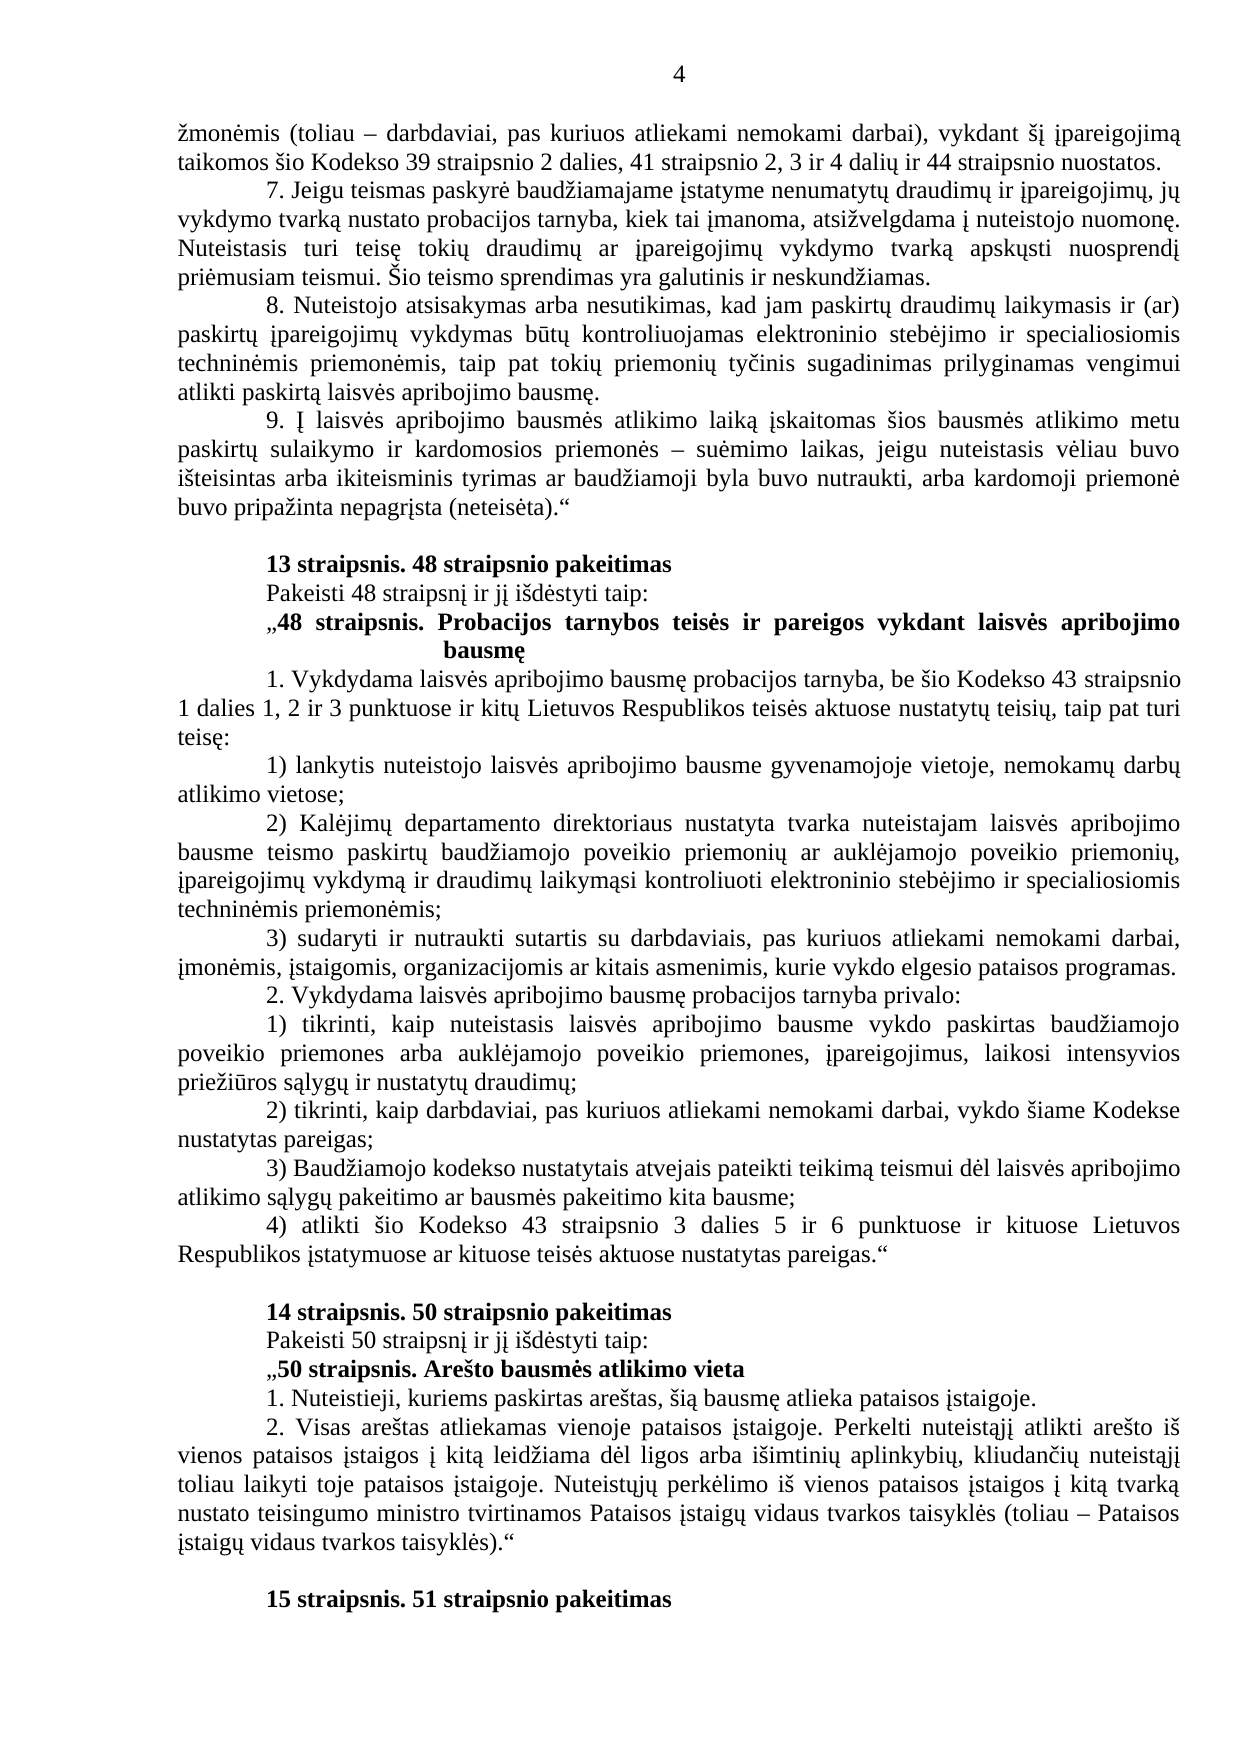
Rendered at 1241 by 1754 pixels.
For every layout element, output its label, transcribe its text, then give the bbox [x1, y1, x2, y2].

text „48 straipsnis. Probacijos tarnybos teisės ir pareigos vykdant laisvės apribojimo bausmę [266, 607, 1181, 664]
text Pakeisti 48 straipsnį ir jį išdėstyti taip: [177, 578, 1181, 607]
text 8. Nuteistojo atsisakymas arba nesutikimas, kad jam paskirtų draudimų laikymasis ir (ar) paskirtų įpareigojimų vykdymas būtų kontroliuojamas elektroninio stebėjimo ir specialiosiomis techninėmis priemonėmis, taip pat tokių priemonių tyčinis sugadinimas prilyginamas vengimui atlikti paskirtą laisvės apribojimo bausmę. [177, 291, 1181, 406]
text 1) tikrinti, kaip nuteistasis laisvės apribojimo bausme vykdo paskirtas baudžiamojo poveikio priemones arba auklėjamojo poveikio priemones, įpareigojimus, laikosi intensyvios priežiūros sąlygų ir nustatytų draudimų; [177, 1009, 1181, 1096]
text 9. Į laisvės apribojimo bausmės atlikimo laiką įskaitomas šios bausmės atlikimo metu paskirtų sulaikymo ir kardomosios priemonės – suėmimo laikas, jeigu nuteistasis vėliau buvo išteisintas arba ikiteisminis tyrimas ar baudžiamoji byla buvo nutraukti, arba kardomoji priemonė buvo pripažinta nepagrįsta (neteisėta).“ [177, 406, 1181, 521]
text 1) lankytis nuteistojo laisvės apribojimo bausme gyvenamojoje vietoje, nemokamų darbų atlikimo vietose; [177, 751, 1181, 808]
text 3) sudaryti ir nutraukti sutartis su darbdaviais, pas kuriuos atliekami nemokami darbai, įmonėmis, įstaigomis, organizacijomis ar kitais asmenimis, kurie vykdo elgesio pataisos programas. [177, 923, 1181, 981]
text Pakeisti 50 straipsnį ir jį išdėstyti taip: [177, 1326, 1181, 1354]
text 2. Visas areštas atliekamas vienoje pataisos įstaigoje. Perkelti nuteistąjį atlikti arešto iš vienos pataisos įstaigos į kitą leidžiama dėl ligos arba išimtinių aplinkybių, kliudančių nuteistąjį toliau laikyti toje pataisos įstaigoje. Nuteistųjų perkėlimo iš vienos pataisos įstaigos į kitą tvarką nustato teisingumo ministro tvirtinamos Pataisos įstaigų vidaus tvarkos taisyklės (toliau – Pataisos įstaigų vidaus tvarkos taisyklės).“ [177, 1412, 1181, 1556]
text 1. Vykdydama laisvės apribojimo bausmę probacijos tarnyba, be šio Kodekso 43 straipsnio 1 dalies 1, 2 ir 3 punktuose ir kitų Lietuvos Respublikos teisės aktuose nustatytų teisių, taip pat turi teisę: [177, 664, 1181, 751]
text 14 straipsnis. 50 straipsnio pakeitimas [177, 1297, 1181, 1326]
text „50 straipsnis. Arešto bausmės atlikimo vieta [177, 1354, 1181, 1383]
text 2) tikrinti, kaip darbdaviai, pas kuriuos atliekami nemokami darbai, vykdo šiame Kodekse nustatytas pareigas; [177, 1096, 1181, 1153]
text 7. Jeigu teismas paskyrė baudžiamajame įstatyme nenumatytų draudimų ir įpareigojimų, jų vykdymo tvarką nustato probacijos tarnyba, kiek tai įmanoma, atsižvelgdama į nuteistojo nuomonę. Nuteistasis turi teisę tokių draudimų ar įpareigojimų vykdymo tvarką apskųsti nuosprendį priėmusiam teismui. Šio teismo sprendimas yra galutinis ir neskundžiamas. [177, 176, 1181, 291]
text 2. Vykdydama laisvės apribojimo bausmę probacijos tarnyba privalo: [177, 981, 1181, 1009]
text 4) atlikti šio Kodekso 43 straipsnio 3 dalies 5 ir 6 punktuose ir kituose Lietuvos Respublikos įstatymuose ar kituose teisės aktuose nustatytas pareigas.“ [177, 1211, 1181, 1268]
text 1. Nuteistieji, kuriems paskirtas areštas, šią bausmę atlieka pataisos įstaigoje. [177, 1383, 1181, 1412]
text žmonėmis (toliau – darbdaviai, pas kuriuos atliekami nemokami darbai), vykdant šį įpareigojimą taikomos šio Kodekso 39 straipsnio 2 dalies, 41 straipsnio 2, 3 ir 4 dalių ir 44 straipsnio nuostatos. [177, 118, 1181, 176]
text 2) Kalėjimų departamento direktoriaus nustatyta tvarka nuteistajam laisvės apribojimo bausme teismo paskirtų baudžiamojo poveikio priemonių ar auklėjamojo poveikio priemonių, įpareigojimų vykdymą ir draudimų laikymąsi kontroliuoti elektroninio stebėjimo ir specialiosiomis techninėmis priemonėmis; [177, 808, 1181, 923]
text 3) Baudžiamojo kodekso nustatytais atvejais pateikti teikimą teismui dėl laisvės apribojimo atlikimo sąlygų pakeitimo ar bausmės pakeitimo kita bausme; [177, 1153, 1181, 1211]
text 13 straipsnis. 48 straipsnio pakeitimas [177, 549, 1181, 578]
text 15 straipsnis. 51 straipsnio pakeitimas [177, 1584, 1181, 1613]
